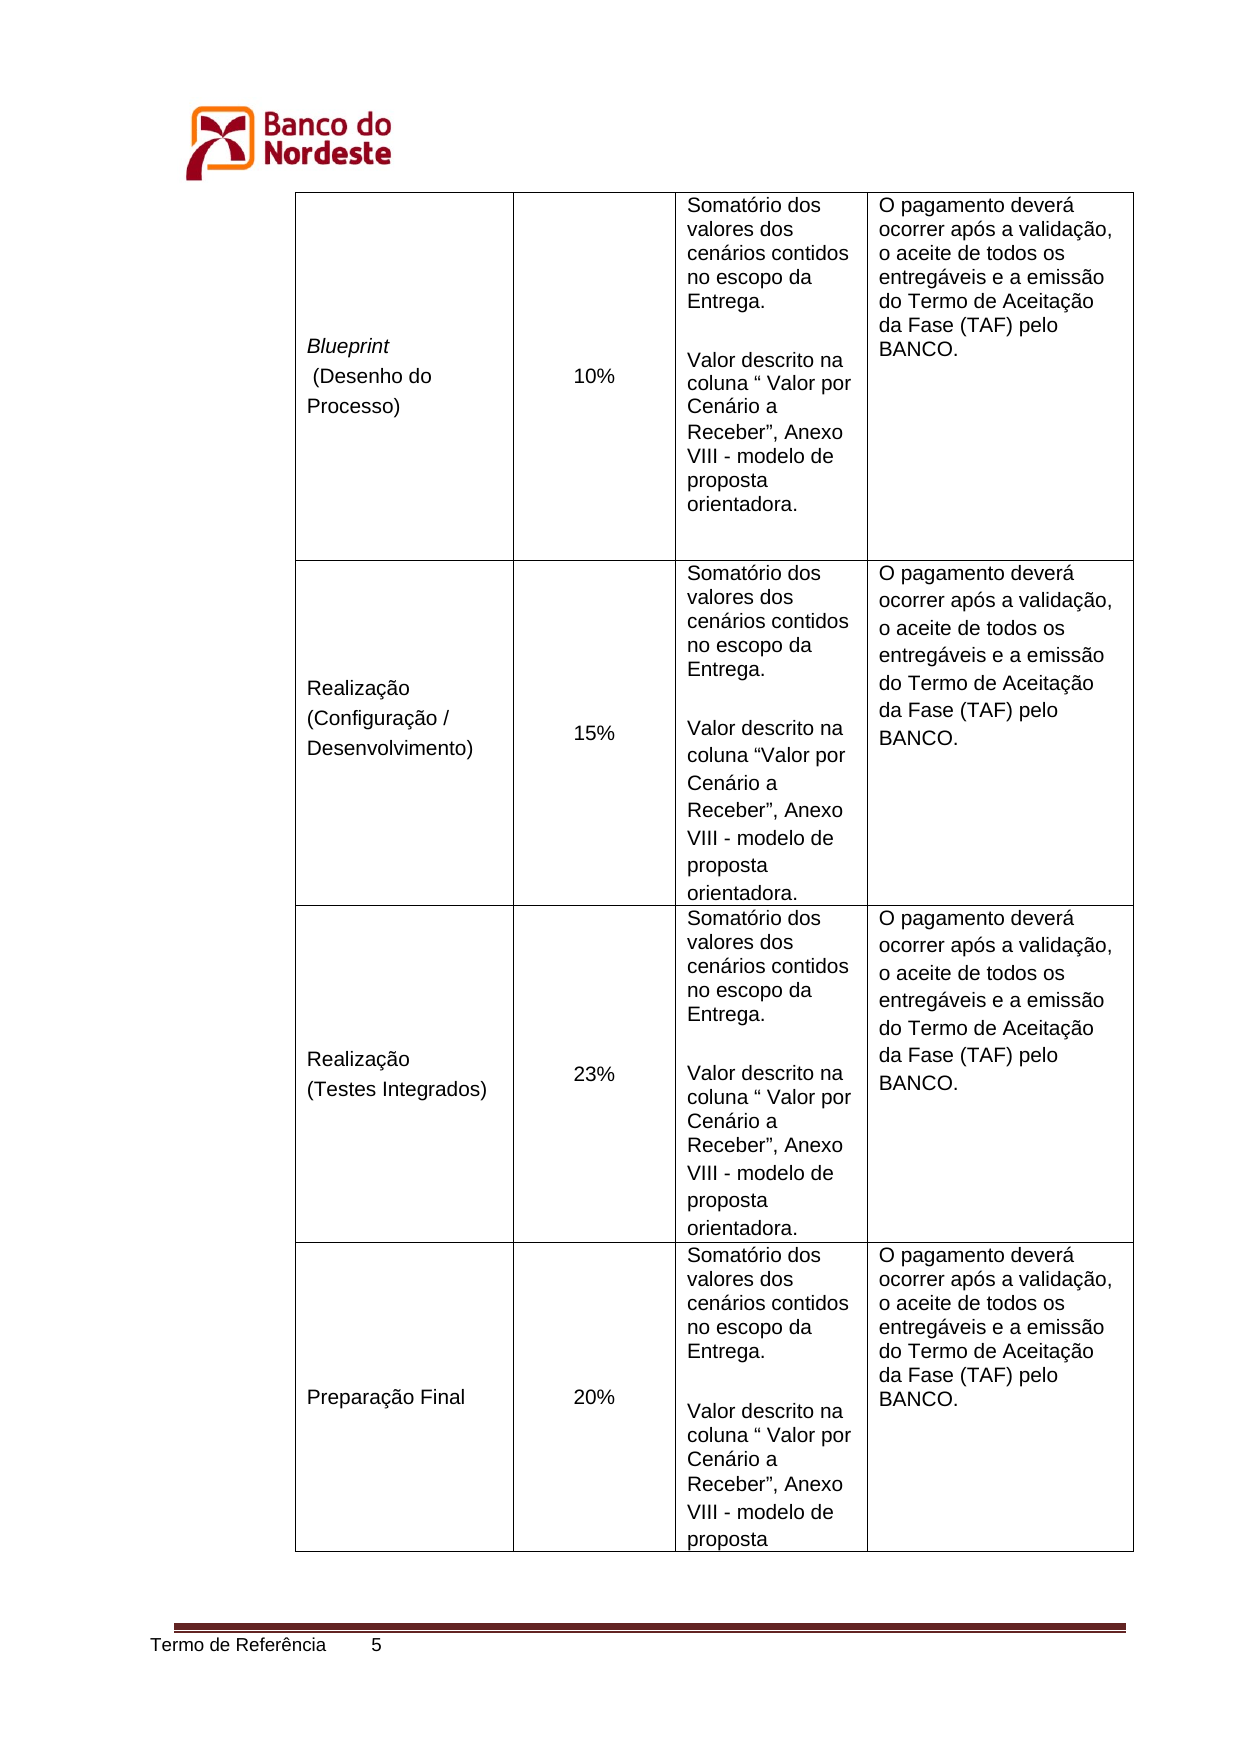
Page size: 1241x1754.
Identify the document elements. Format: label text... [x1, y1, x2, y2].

picture [177, 97, 397, 187]
table_cell O pagamento deverá ocorrer após a validação, o aceite de todos os entregáveis e a emissão do Termo de Aceitação da Fase (TAF) pelo BANCO. [868, 906, 1133, 1242]
table_cell O pagamento deverá ocorrer após a validação, o aceite de todos os entregáveis e a emissão do Termo de Aceitação da Fase (TAF) pelo BANCO. [868, 193, 1133, 559]
table_cell Somatório dos valores dos cenários contidos no escopo da Entrega. Valor descrito na coluna “ Valor por Cenário a Receber”, Anexo VIII - modelo de proposta orientadora. [676, 906, 867, 1242]
table_cell O pagamento deverá ocorrer após a validação, o aceite de todos os entregáveis e a emissão do Termo de Aceitação da Fase (TAF) pelo BANCO. [868, 1243, 1133, 1551]
table_cell Realização (Testes Integrados) [296, 906, 513, 1242]
table_cell Somatório dos valores dos cenários contidos no escopo da Entrega. Valor descrito na coluna “ Valor por Cenário a Receber”, Anexo VIII - modelo de proposta [676, 1243, 867, 1551]
table_cell 10% [514, 193, 675, 559]
table_cell 23% [514, 906, 675, 1242]
table_cell 20% [514, 1243, 675, 1551]
table_cell Blueprint (Desenho do Processo) [296, 193, 513, 559]
table_cell Somatório dos valores dos cenários contidos no escopo da Entrega. Valor descrito na coluna “Valor por Cenário a Receber”, Anexo VIII - modelo de proposta orientadora. [676, 561, 867, 905]
table_cell 15% [514, 561, 675, 905]
table_cell Preparação Final [296, 1243, 513, 1551]
table_cell Somatório dos valores dos cenários contidos no escopo da Entrega. Valor descrito na coluna “ Valor por Cenário a Receber”, Anexo VIII - modelo de proposta orientadora. [676, 193, 867, 559]
table_cell Realização (Configuração / Desenvolvimento) [296, 561, 513, 905]
table_cell O pagamento deverá ocorrer após a validação, o aceite de todos os entregáveis e a emissão do Termo de Aceitação da Fase (TAF) pelo BANCO. [868, 561, 1133, 905]
